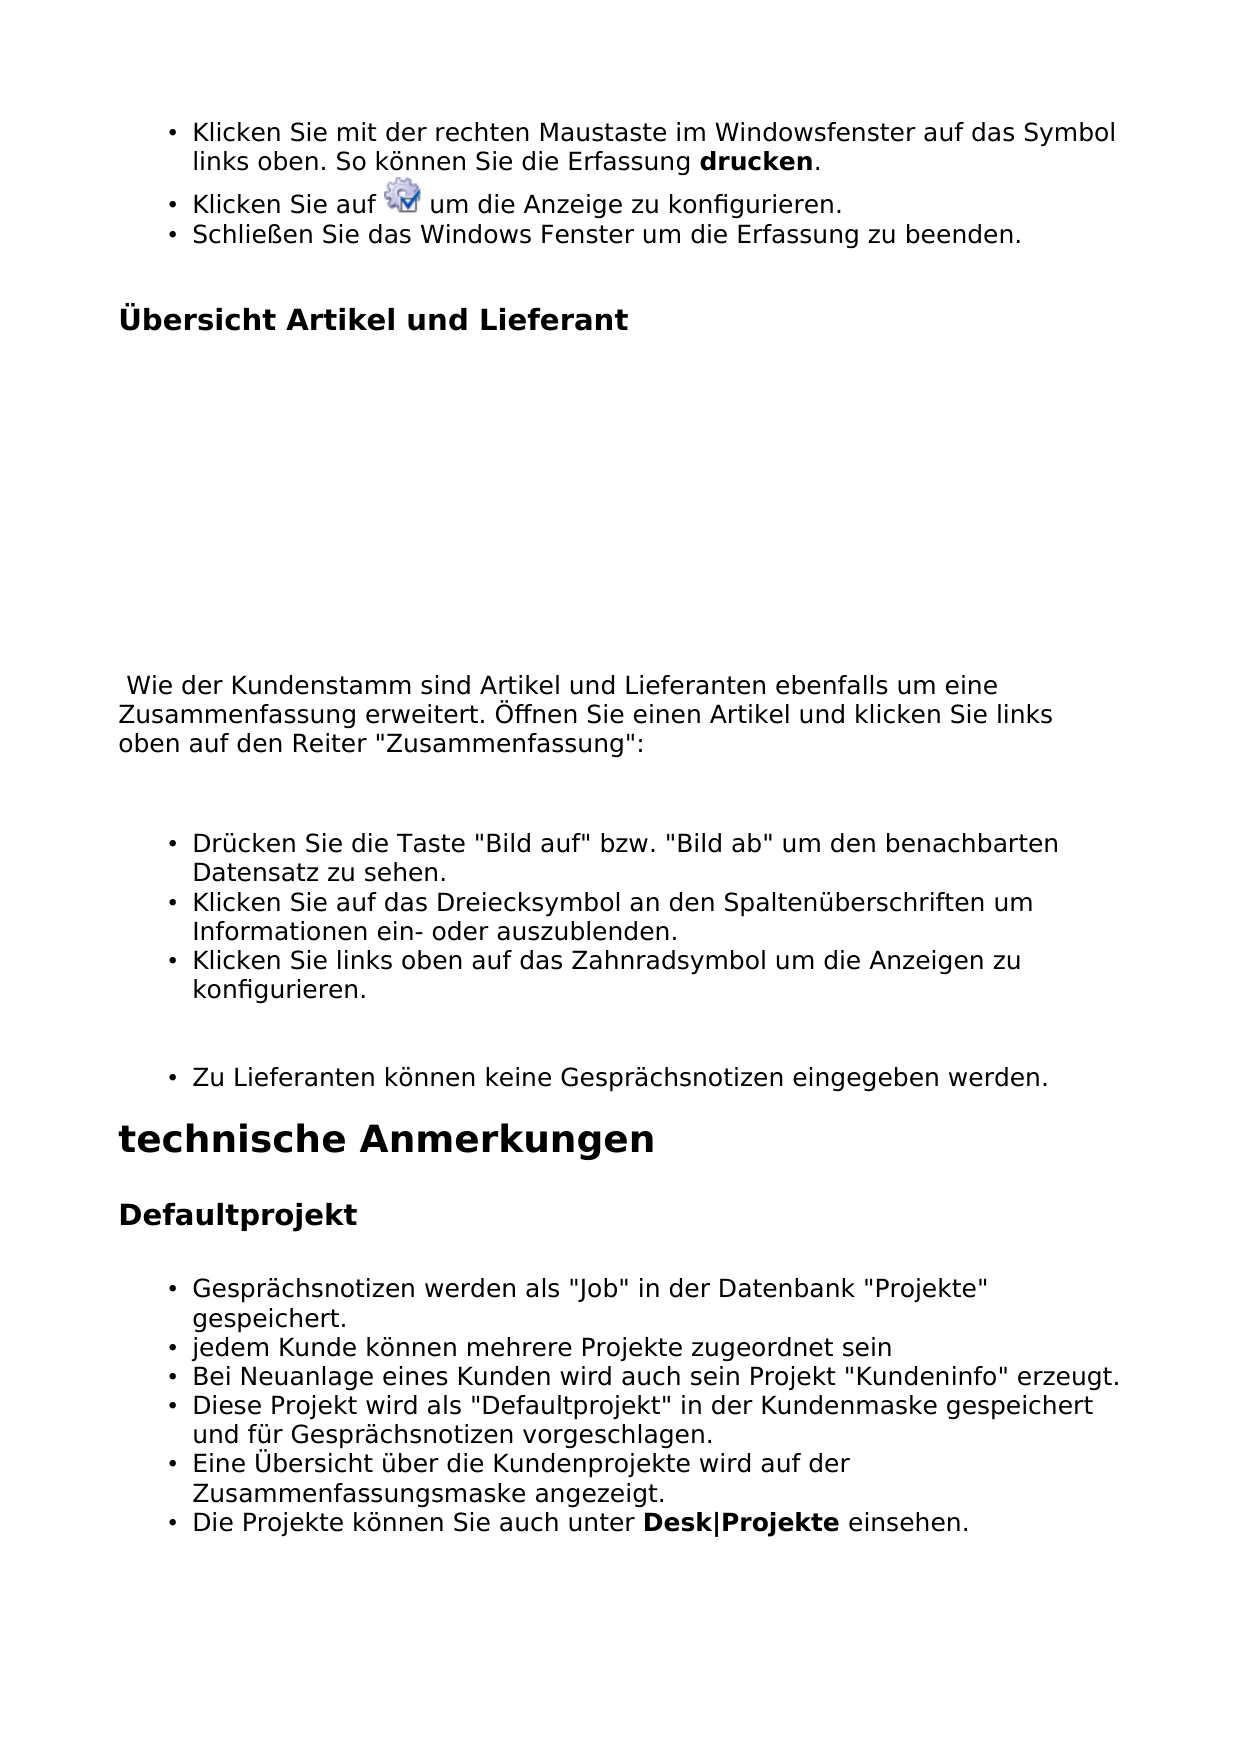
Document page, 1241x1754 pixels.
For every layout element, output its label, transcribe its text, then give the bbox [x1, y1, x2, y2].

list Klicken Sie mit der rechten Maustaste im Windowsfenster auf das Symbol links oben. So können Sie die Erfassung drucken. [177, 118, 1122, 176]
subtitle Defaultprojekt [118, 1199, 1122, 1233]
text Wie der Kundenstamm sind Artikel und Lieferanten ebenfalls um eine Zusammenfassung erweitert. Öffnen Sie einen Artikel und klicken Sie links oben auf den Reiter "Zusammenfassung": [118, 350, 1122, 787]
subtitle Übersicht Artikel und Lieferant [118, 303, 1122, 337]
list Zu Lieferanten können keine Gesprächsnotizen eingegeben werden. [177, 1063, 1122, 1093]
picture [383, 176, 422, 214]
subtitle technische Anmerkungen [118, 1118, 1122, 1161]
list Schließen Sie das Windows Fenster um die Erfassung zu beenden. [177, 220, 1122, 249]
list Klicken Sie auf um die Anzeige zu konfigurieren. [177, 176, 1122, 220]
list Eine Übersicht über die Kundenprojekte wird auf der Zusammenfassungsmaske angezeigt. [177, 1450, 1122, 1508]
list Gesprächsnotizen werden als "Job" in der Datenbank "Projekte" gespeichert. [177, 1275, 1122, 1333]
list Klicken Sie auf das Dreiecksymbol an den Spaltenüberschriften um Informationen ein- oder auszublenden. [177, 888, 1122, 946]
list jedem Kunde können mehrere Projekte zugeordnet sein [177, 1333, 1122, 1362]
list Drücken Sie die Taste "Bild auf" bzw. "Bild ab" um den benachbarten Datensatz zu sehen. [177, 829, 1122, 888]
list Diese Projekt wird als "Defaultprojekt" in der Kundenmaske gespeichert und für Gesprächsnotizen vorgeschlagen. [177, 1391, 1122, 1450]
list Bei Neuanlage eines Kunden wird auch sein Projekt "Kundeninfo" erzeugt. [177, 1362, 1122, 1391]
list Klicken Sie links oben auf das Zahnradsymbol um die Anzeigen zu konfigurieren. [177, 946, 1122, 1004]
list Die Projekte können Sie auch unter Desk|Projekte einsehen. [177, 1508, 1122, 1537]
